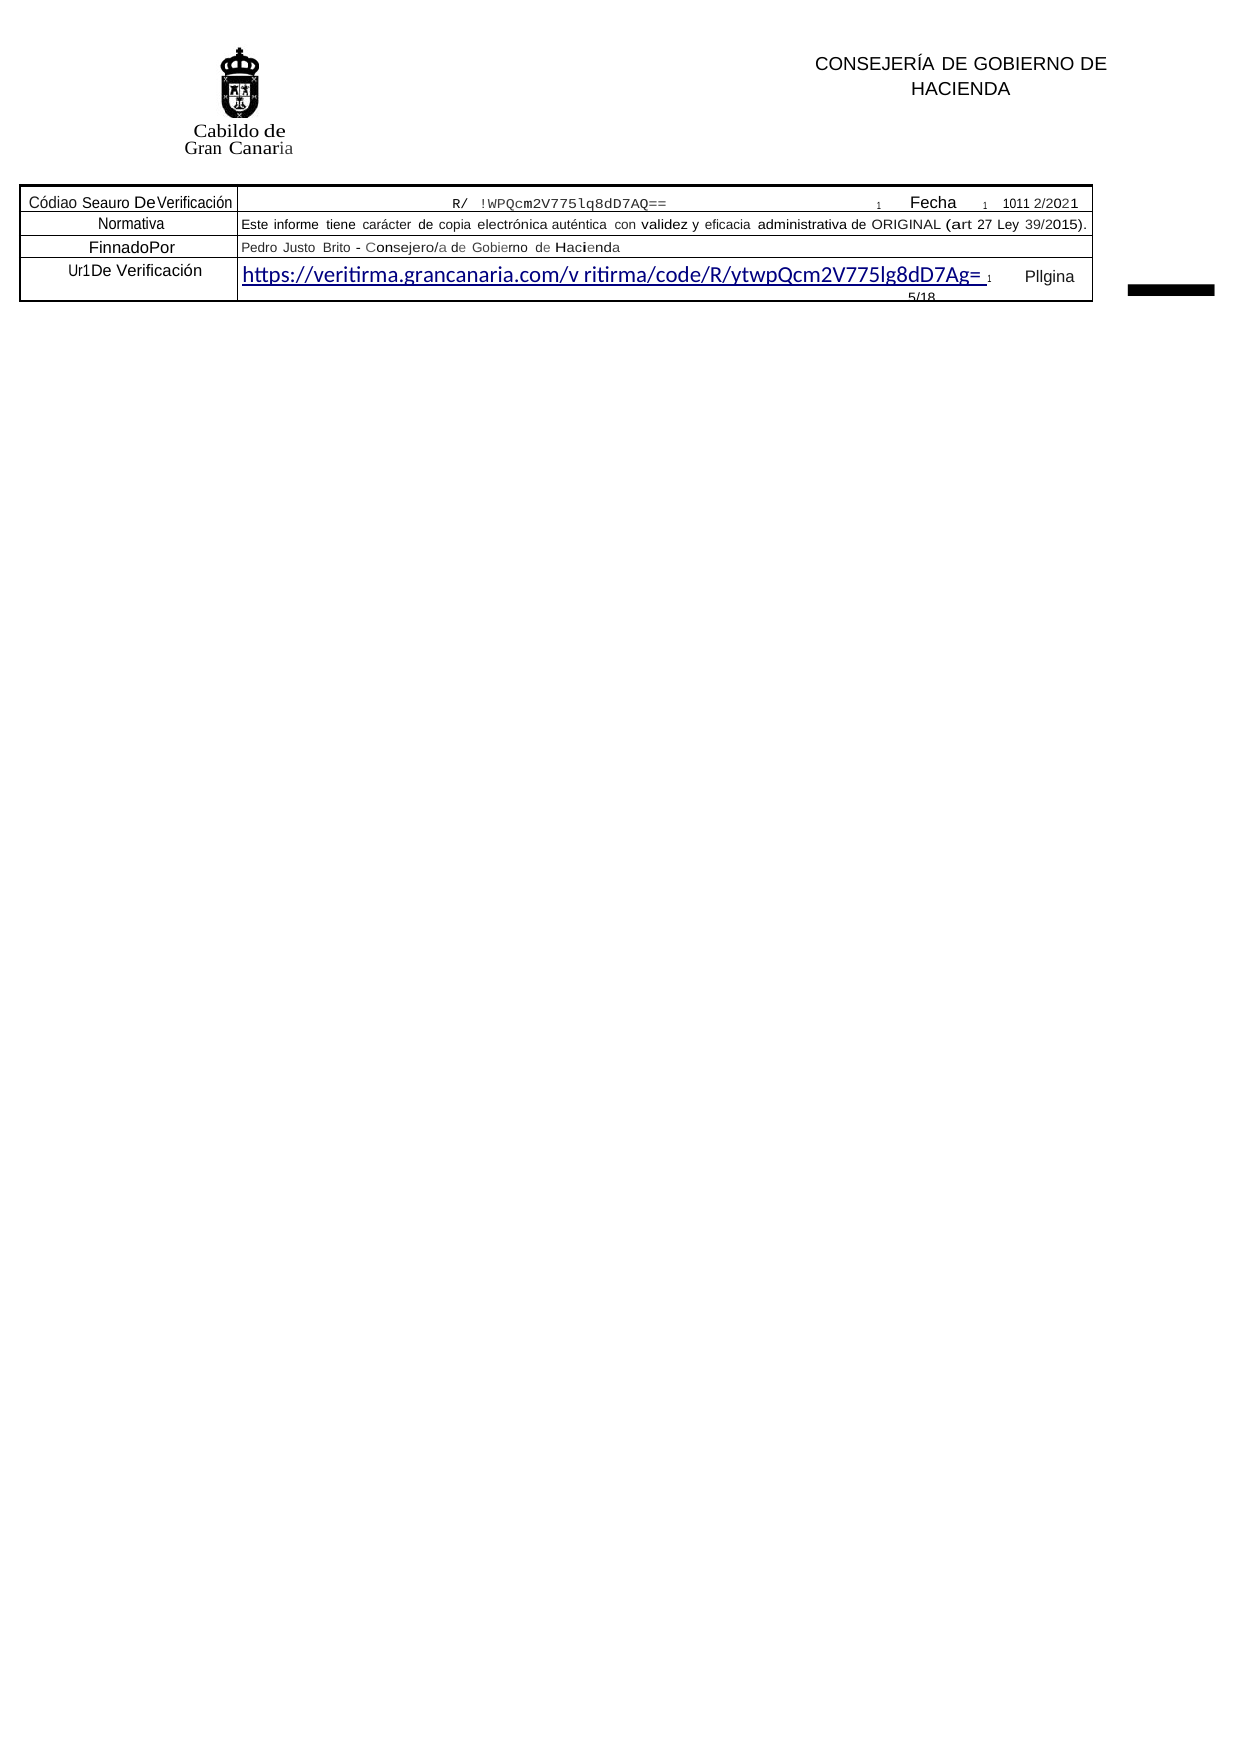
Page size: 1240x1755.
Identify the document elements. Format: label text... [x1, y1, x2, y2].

table_cell Pedro Justo Brito - Consejero/a de Gobierno de Hacienda [238, 236, 1092, 257]
table_cell https://veritirma.grancanaria.com/v ritirma/code/R/ytwpQcm2V775lg8dD7Ag= 1 Pllgina 5/18 1 [238, 258, 1092, 300]
table_cell FinnadoPor [21, 236, 237, 257]
table_header R/ !WPQcm2V775lq8dD7AQ== 1 Fecha 1 1011 2/2021 [238, 187, 1092, 211]
table_header Códiao Seauro DeVerificación [21, 187, 237, 211]
table_cell Ur1De Verificación [21, 258, 237, 300]
table_cell Normativa [21, 212, 237, 234]
text - [8, 184, 1231, 327]
table_cell Este informe tiene carácter de copia electrónica auténtica con validez y eficacia administrativa de ORIGINAL (art 27 Ley 39/2015). [238, 212, 1092, 234]
